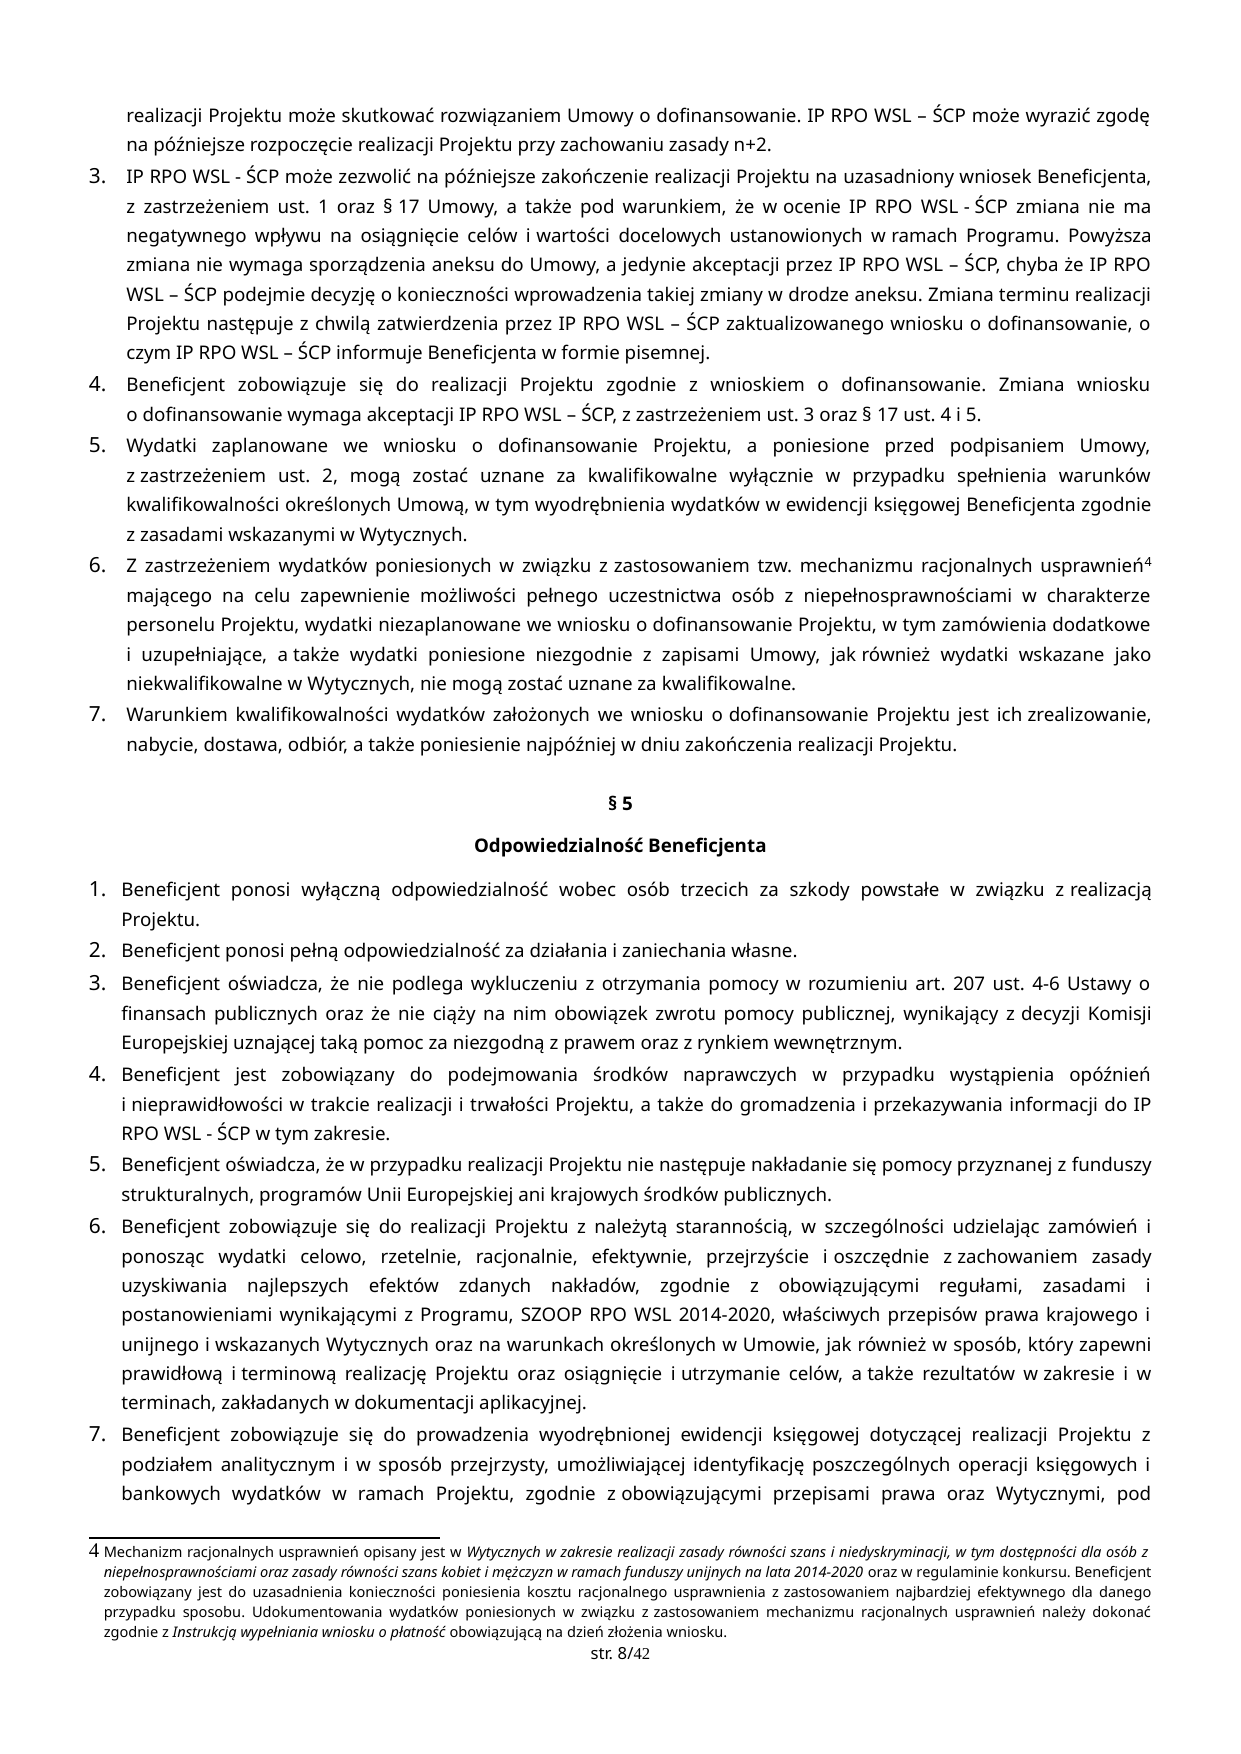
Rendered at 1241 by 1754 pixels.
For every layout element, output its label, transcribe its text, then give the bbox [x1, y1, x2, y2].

list IP RPO WSL - ŚCP może zezwolić na późniejsze zakończenie realizacji Projektu na uzasadniony wniosek Beneficjenta, z zastrzeżeniem ust. 1 oraz § 17 Umowy, a także pod warunkiem, że w ocenie IP RPO WSL - ŚCP zmiana nie ma negatywnego wpływu na osiągnięcie celów i wartości docelowych ustanowionych w ramach Programu. Powyższa zmiana nie wymaga sporządzenia aneksu do Umowy, a jedynie akceptacji przez IP RPO WSL – ŚCP, chyba że IP RPO WSL – ŚCP podejmie decyzję o konieczności wprowadzenia takiej zmiany w drodze aneksu. Zmiana terminu realizacji Projektu następuje z chwilą zatwierdzenia przez IP RPO WSL – ŚCP zaktualizowanego wniosku o dofinansowanie, o czym IP RPO WSL – ŚCP informuje Beneficjenta w formie pisemnej. [89, 161, 1152, 365]
text Odpowiedzialność Beneficjenta [89, 832, 1152, 858]
list realizacji Projektu może skutkować rozwiązaniem Umowy o dofinansowanie. IP RPO WSL – ŚCP może wyrazić zgodę na późniejsze rozpoczęcie realizacji Projektu przy zachowaniu zasady n+2. [89, 102, 1152, 157]
list Beneficjent oświadcza, że nie podlega wykluczeniu z otrzymania pomocy w rozumieniu art. 207 ust. 4-6 Ustawy o finansach publicznych oraz że nie ciąży na nim obowiązek zwrotu pomocy publicznej, wynikający z decyzji Komisji Europejskiej uznającej taką pomoc za niezgodną z prawem oraz z rynkiem wewnętrznym. [89, 968, 1152, 1055]
list Beneficjent jest zobowiązany do podejmowania środków naprawczych w przypadku wystąpienia opóźnień i nieprawidłowości w trakcie realizacji i trwałości Projektu, a także do gromadzenia i przekazywania informacji do IP RPO WSL - ŚCP w tym zakresie. [89, 1059, 1152, 1146]
list Beneficjent ponosi pełną odpowiedzialność za działania i zaniechania własne. [89, 935, 1152, 964]
text § 5 [89, 790, 1152, 816]
list Warunkiem kwalifikowalności wydatków założonych we wniosku o dofinansowanie Projektu jest ich zrealizowanie, nabycie, dostawa, odbiór, a także poniesienie najpóźniej w dniu zakończenia realizacji Projektu. [89, 699, 1152, 757]
list Beneficjent zobowiązuje się do prowadzenia wyodrębnionej ewidencji księgowej dotyczącej realizacji Projektu z podziałem analitycznym i w sposób przejrzysty, umożliwiającej identyfikację poszczególnych operacji księgowych i bankowych wydatków w ramach Projektu, zgodnie z obowiązującymi przepisami prawa oraz Wytycznymi, pod [89, 1419, 1152, 1506]
list Beneficjent oświadcza, że w przypadku realizacji Projektu nie następuje nakładanie się pomocy przyznanej z funduszy strukturalnych, programów Unii Europejskiej ani krajowych środków publicznych. [89, 1149, 1152, 1207]
list Beneficjent zobowiązuje się do realizacji Projektu z należytą starannością, w szczególności udzielając zamówień i ponosząc wydatki celowo, rzetelnie, racjonalnie, efektywnie, przejrzyście i oszczędnie z zachowaniem zasady uzyskiwania najlepszych efektów zdanych nakładów, zgodnie z obowiązującymi regułami, zasadami i postanowieniami wynikającymi z Programu, SZOOP RPO WSL 2014-2020, właściwych przepisów prawa krajowego i unijnego i wskazanych Wytycznych oraz na warunkach określonych w Umowie, jak również w sposób, który zapewni prawidłową i terminową realizację Projektu oraz osiągnięcie i utrzymanie celów, a także rezultatów w zakresie i w terminach, zakładanych w dokumentacji aplikacyjnej. [89, 1211, 1152, 1415]
list Beneficjent ponosi wyłączną odpowiedzialność wobec osób trzecich za szkody powstałe w związku z realizacją Projektu. [89, 874, 1152, 932]
list Mechanizm racjonalnych usprawnień opisany jest w Wytycznych w zakresie realizacji zasady równości szans i niedyskryminacji, w tym dostępności dla osób z niepełnosprawnościami oraz zasady równości szans kobiet i mężczyzn w ramach funduszy unijnych na lata 2014-2020 oraz w regulaminie konkursu. Beneficjent zobowiązany jest do uzasadnienia konieczności poniesienia kosztu racjonalnego usprawnienia z zastosowaniem najbardziej efektywnego dla danego przypadku sposobu. Udokumentowania wydatków poniesionych w związku z zastosowaniem mechanizmu racjonalnych usprawnień należy dokonać zgodnie z Instrukcją wypełniania wniosku o płatność obowiązującą na dzień złożenia wniosku. [89, 1538, 1152, 1642]
list Z zastrzeżeniem wydatków poniesionych w związku z zastosowaniem tzw. mechanizmu racjonalnych usprawnień mającego na celu zapewnienie możliwości pełnego uczestnictwa osób z niepełnosprawnościami w charakterze personelu Projektu, wydatki niezaplanowane we wniosku o dofinansowanie Projektu, w tym zamówienia dodatkowe i uzupełniające, a także wydatki poniesione niezgodnie z zapisami Umowy, jak również wydatki wskazane jako niekwalifikowalne w Wytycznych, nie mogą zostać uznane za kwalifikowalne. [89, 550, 1152, 696]
list Beneficjent zobowiązuje się do realizacji Projektu zgodnie z wnioskiem o dofinansowanie. Zmiana wniosku o dofinansowanie wymaga akceptacji IP RPO WSL – ŚCP, z zastrzeżeniem ust. 3 oraz § 17 ust. 4 i 5. [89, 369, 1152, 427]
list Wydatki zaplanowane we wniosku o dofinansowanie Projektu, a poniesione przed podpisaniem Umowy, z zastrzeżeniem ust. 2, mogą zostać uznane za kwalifikowalne wyłącznie w przypadku spełnienia warunków kwalifikowalności określonych Umową, w tym wyodrębnienia wydatków w ewidencji księgowej Beneficjenta zgodnie z zasadami wskazanymi w Wytycznych. [89, 430, 1152, 547]
